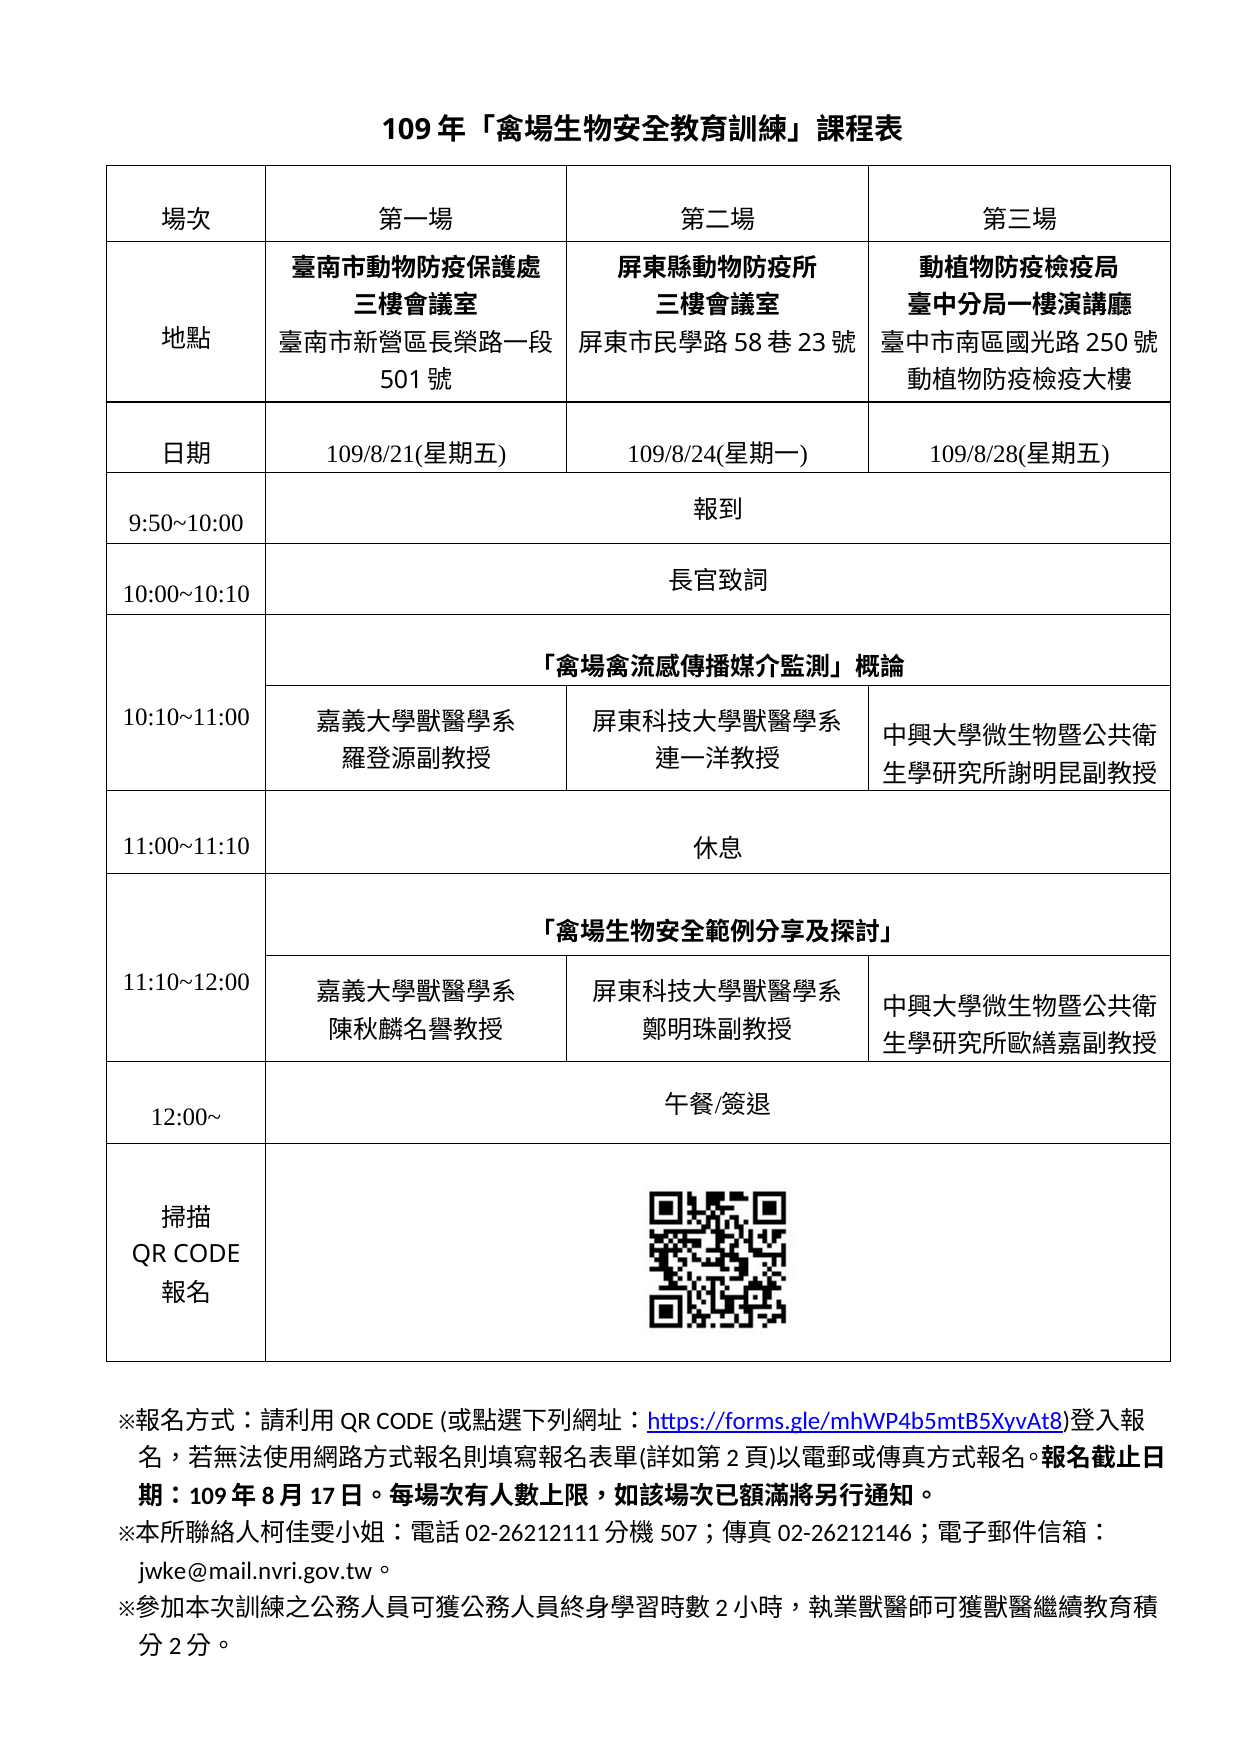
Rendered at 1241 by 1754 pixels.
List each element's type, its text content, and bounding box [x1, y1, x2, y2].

table_cell 嘉義大學獸醫學系 羅登源副教授 [266, 686, 566, 790]
table_cell 報到 [266, 473, 1170, 543]
table_cell 掃描 QR CODE 報名 [107, 1144, 265, 1361]
table_cell 「禽場禽流感傳播媒介監測」概論 [266, 615, 1170, 685]
table_cell 10:00~10:10 [107, 544, 265, 614]
table_cell 中興大學微生物暨公共衛生學研究所歐繕嘉副教授 [869, 956, 1170, 1061]
table_header 第三場 [869, 166, 1170, 241]
table_cell 動植物防疫檢疫局 臺中分局一樓演講廳 臺中市南區國光路250號動植物防疫檢疫大樓 [869, 242, 1170, 401]
text ※報名方式：請利用QR CODE (或點選下列網址：https://forms.gle/mhWP4b5mtB5XyvAt8)登入報名，若無法使用網路方式報名則填寫報名表單(詳如第2頁)以電郵或傳真方式報名。報名截止日期：109年8月17日。每場次有人數上限，如該場次已額滿將另行通知。 [118, 1399, 1167, 1512]
table_header 第二場 [567, 166, 868, 241]
table_header 場次 [107, 166, 265, 241]
table_cell 「禽場生物安全範例分享及探討」 [266, 874, 1170, 955]
table_cell 臺南市動物防疫保護處 三樓會議室 臺南市新營區長榮路一段501號 [266, 242, 566, 401]
table_cell 屏東科技大學獸醫學系 鄭明珠副教授 [567, 956, 868, 1061]
text ※本所聯絡人柯佳雯小姐：電話02-26212111分機507；傳真02-26212146；電子郵件信箱：jwke@mail.nvri.gov.tw。 [118, 1512, 1167, 1587]
table_cell 日期 [107, 403, 265, 472]
table_cell 午餐/簽退 [266, 1062, 1170, 1143]
table_cell 109/8/21(星期五) [266, 403, 566, 472]
table_cell 10:10~11:00 [107, 615, 265, 790]
table_cell 嘉義大學獸醫學系 陳秋麟名譽教授 [266, 956, 566, 1061]
text ※參加本次訓練之公務人員可獲公務人員終身學習時數2小時，執業獸醫師可獲獸醫繼續教育積分2分。 [118, 1587, 1167, 1662]
table_cell 109/8/28(星期五) [869, 403, 1170, 472]
table_cell 屏東縣動物防疫所 三樓會議室 屏東市民學路58巷23號 [567, 242, 868, 401]
picture [631, 1173, 805, 1347]
table_cell 中興大學微生物暨公共衛生學研究所謝明昆副教授 [869, 686, 1170, 790]
table_cell 長官致詞 [266, 544, 1170, 614]
table_cell 地點 [107, 242, 265, 401]
table_cell 休息 [266, 791, 1170, 873]
table_cell 12:00~ [107, 1062, 265, 1143]
text 109年「禽場生物安全教育訓練」課程表 [118, 89, 1167, 164]
table_cell 屏東科技大學獸醫學系 連一洋教授 [567, 686, 868, 790]
table_cell [266, 1144, 1170, 1361]
table_cell 11:00~11:10 [107, 791, 265, 873]
table_cell 109/8/24(星期一) [567, 403, 868, 472]
table_header 第一場 [266, 166, 566, 241]
table_cell 9:50~10:00 [107, 473, 265, 543]
table_cell 11:10~12:00 [107, 874, 265, 1061]
